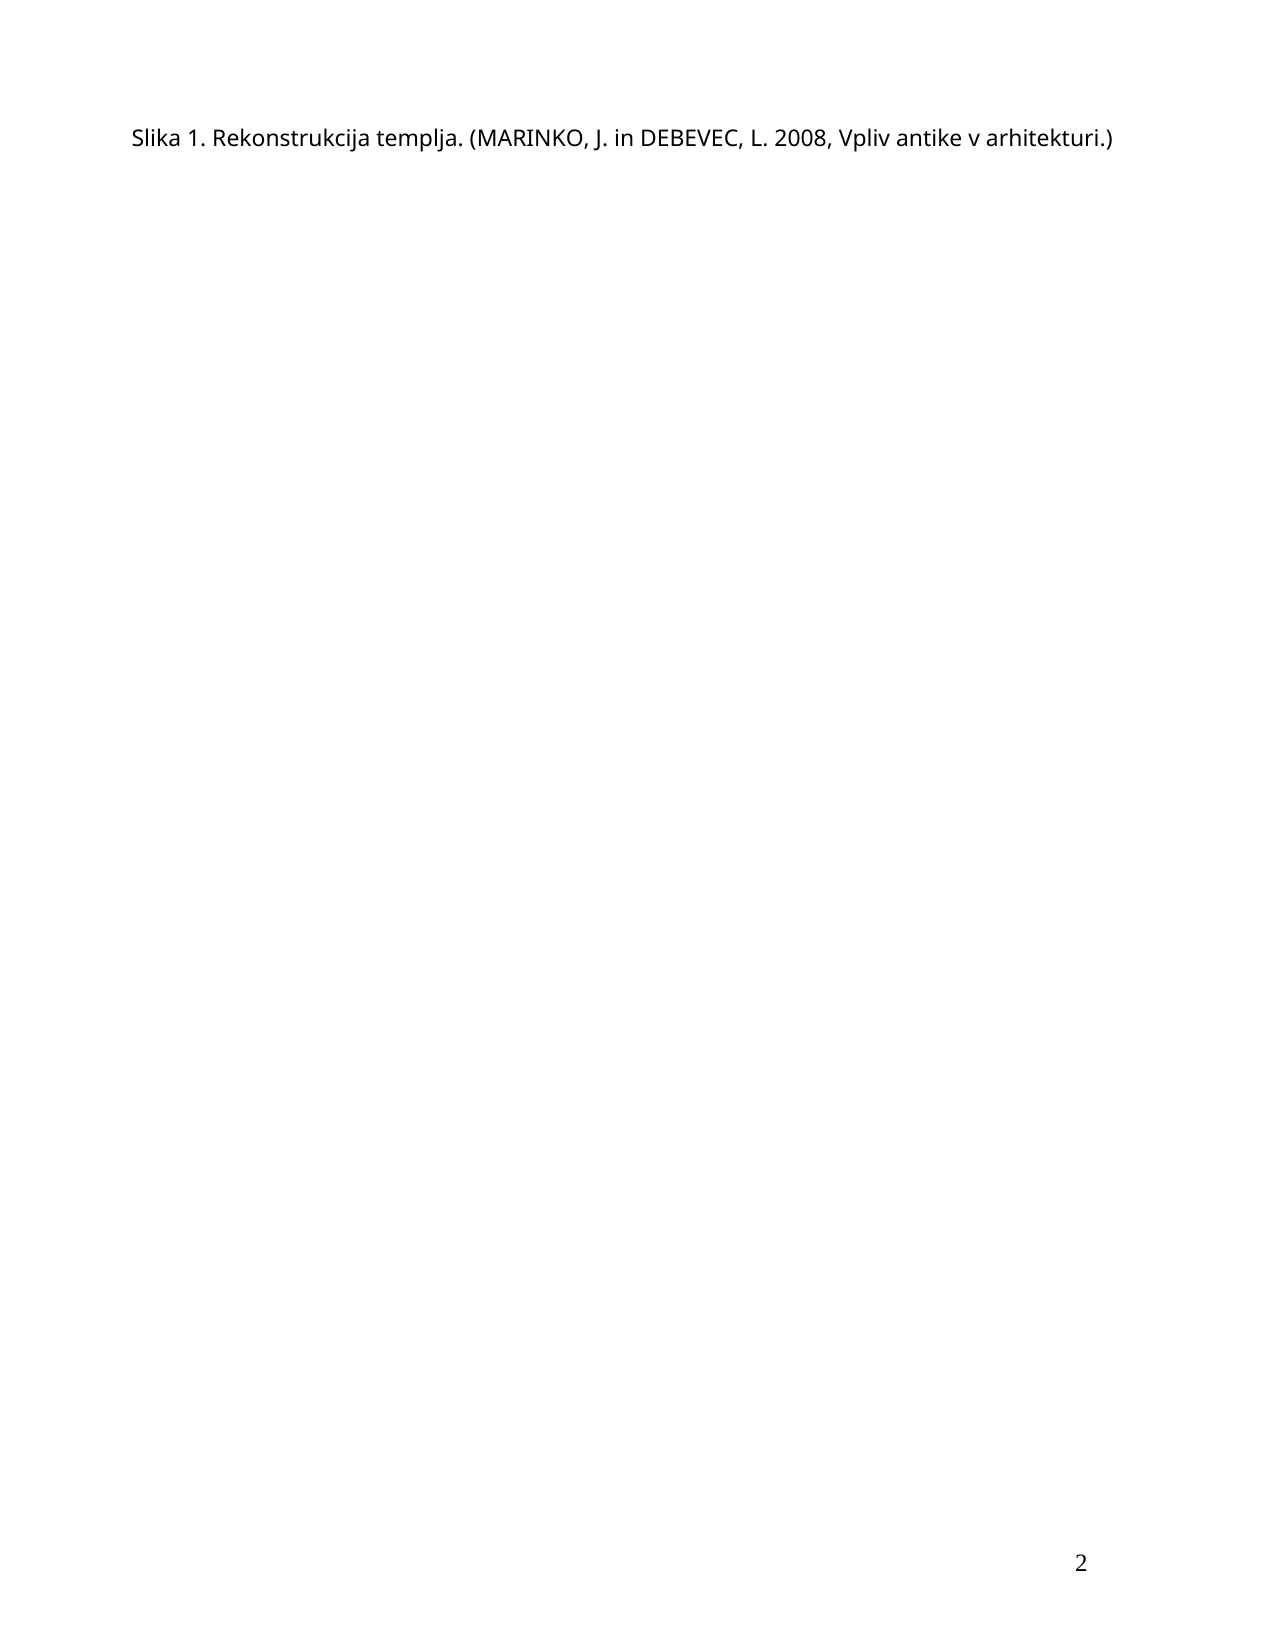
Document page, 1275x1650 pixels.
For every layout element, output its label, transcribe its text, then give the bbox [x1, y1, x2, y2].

text Slika 1. Rekonstrukcija templja. (MARINKO, J. in DEBEVEC, L. 2008, Vpliv antike v arhitekturi.) [131, 122, 1162, 153]
